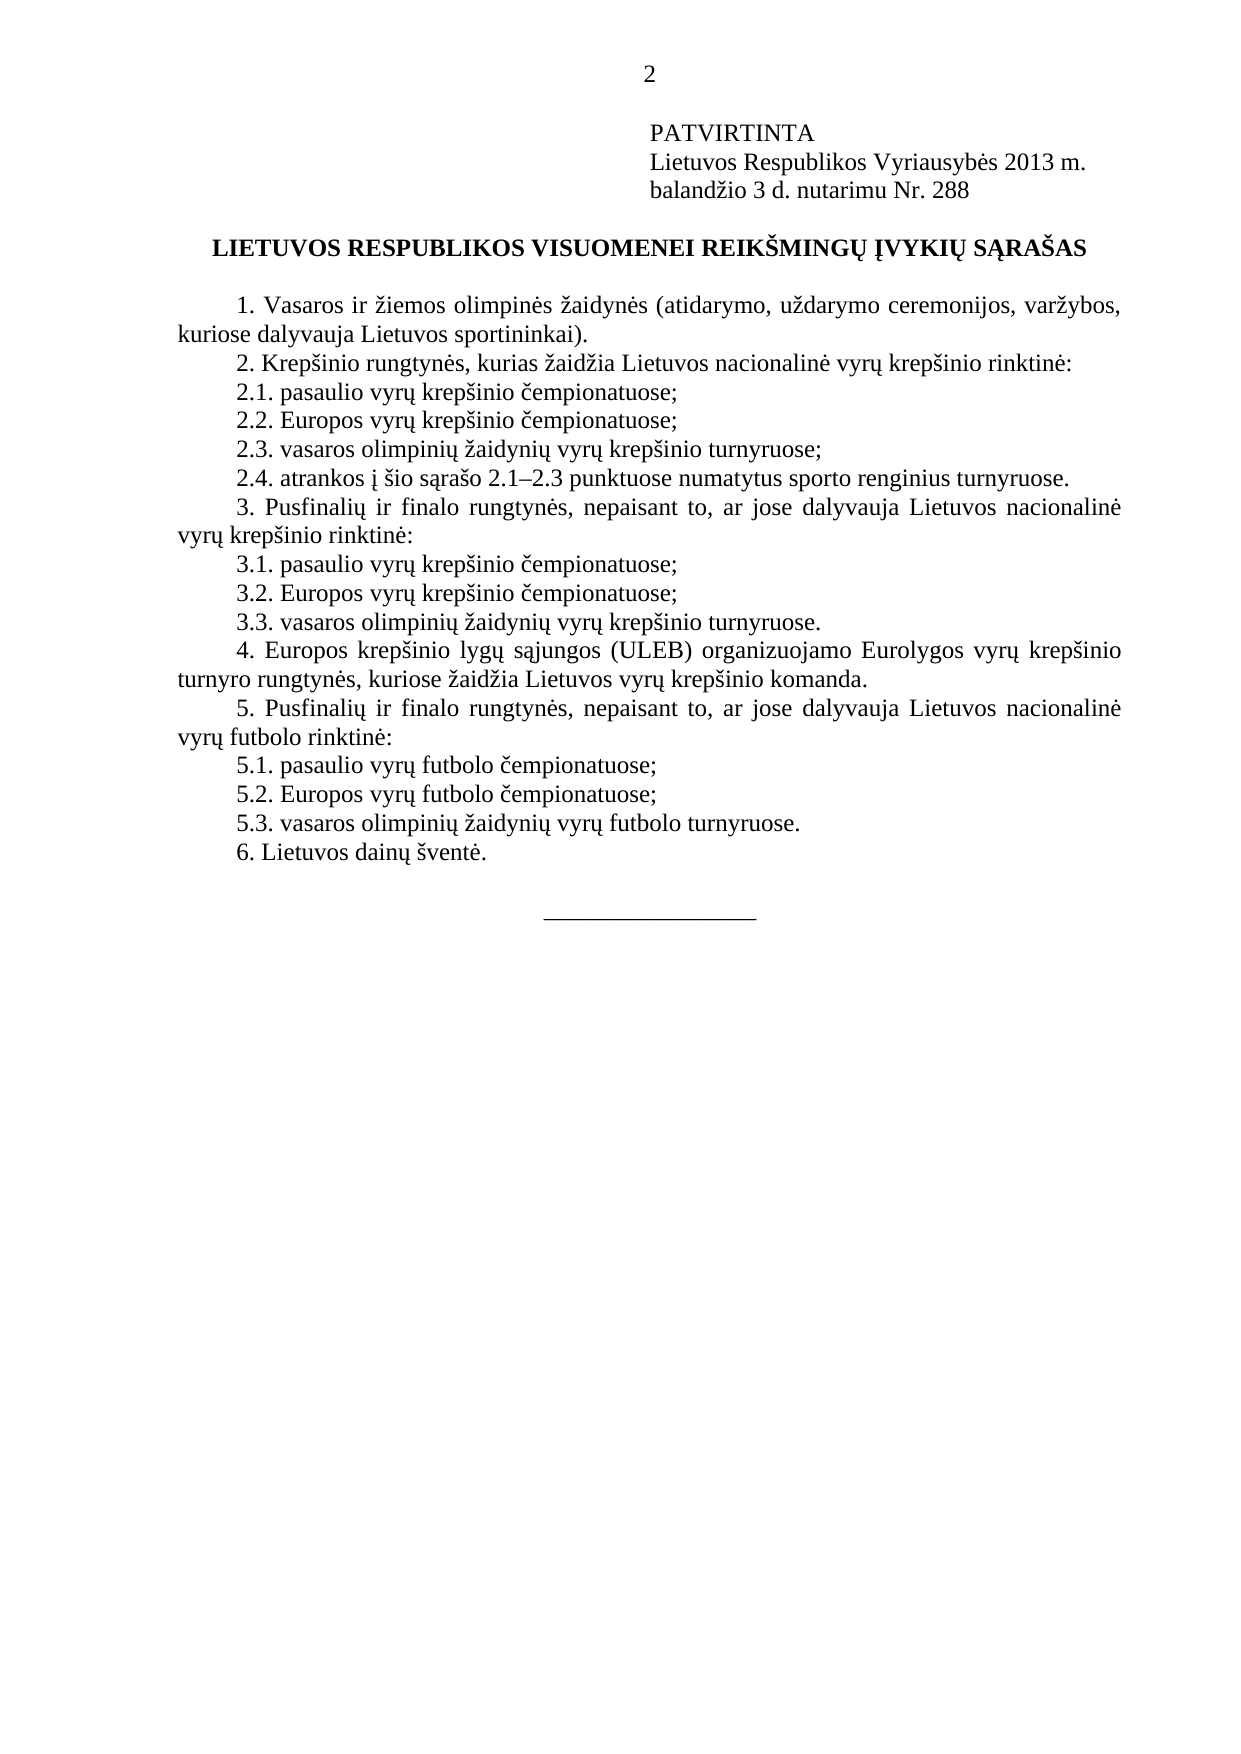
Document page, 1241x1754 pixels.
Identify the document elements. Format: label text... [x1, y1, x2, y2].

text 2.3. vasaros olimpinių žaidynių vyrų krepšinio turnyruose; [177, 434, 1122, 463]
text PATVIRTINTA [649, 118, 1122, 147]
text 2.4. atrankos į šio sąrašo 2.1–2.3 punktuose numatytus sporto renginius turnyruose. [177, 463, 1122, 492]
text 2. Krepšinio rungtynės, kurias žaidžia Lietuvos nacionalinė vyrų krepšinio rinktinė: [177, 348, 1122, 377]
text 3.2. Europos vyrų krepšinio čempionatuose; [177, 578, 1122, 607]
text 6. Lietuvos dainų šventė. [177, 837, 1122, 866]
text 5.3. vasaros olimpinių žaidynių vyrų futbolo turnyruose. [177, 808, 1122, 837]
text 5.1. pasaulio vyrų futbolo čempionatuose; [177, 751, 1122, 779]
text 3. Pusfinalių ir finalo rungtynės, nepaisant to, ar jose dalyvauja Lietuvos nacionalinė vyrų krepšinio rinktinė: [177, 492, 1122, 549]
text LIETUVOS RESPUBLIKOS VISUOMENEI REIKŠMINGŲ ĮVYKIŲ SĄRAŠAS [177, 233, 1122, 262]
text _________________ [177, 894, 1122, 923]
text 4. Europos krepšinio lygų sąjungos (ULEB) organizuojamo Eurolygos vyrų krepšinio turnyro rungtynės, kuriose žaidžia Lietuvos vyrų krepšinio komanda. [177, 636, 1122, 693]
text 3.1. pasaulio vyrų krepšinio čempionatuose; [177, 549, 1122, 578]
text 5. Pusfinalių ir finalo rungtynės, nepaisant to, ar jose dalyvauja Lietuvos nacionalinė vyrų futbolo rinktinė: [177, 693, 1122, 751]
text 2.2. Europos vyrų krepšinio čempionatuose; [177, 406, 1122, 434]
text 3.3. vasaros olimpinių žaidynių vyrų krepšinio turnyruose. [177, 607, 1122, 636]
text 2.1. pasaulio vyrų krepšinio čempionatuose; [177, 377, 1122, 406]
text 5.2. Europos vyrų futbolo čempionatuose; [177, 779, 1122, 808]
text 1. Vasaros ir žiemos olimpinės žaidynės (atidarymo, uždarymo ceremonijos, varžybos, kuriose dalyvauja Lietuvos sportininkai). [177, 291, 1122, 348]
text Lietuvos Respublikos Vyriausybės 2013 m. balandžio 3 d. nutarimu Nr. 288 [649, 147, 1122, 204]
